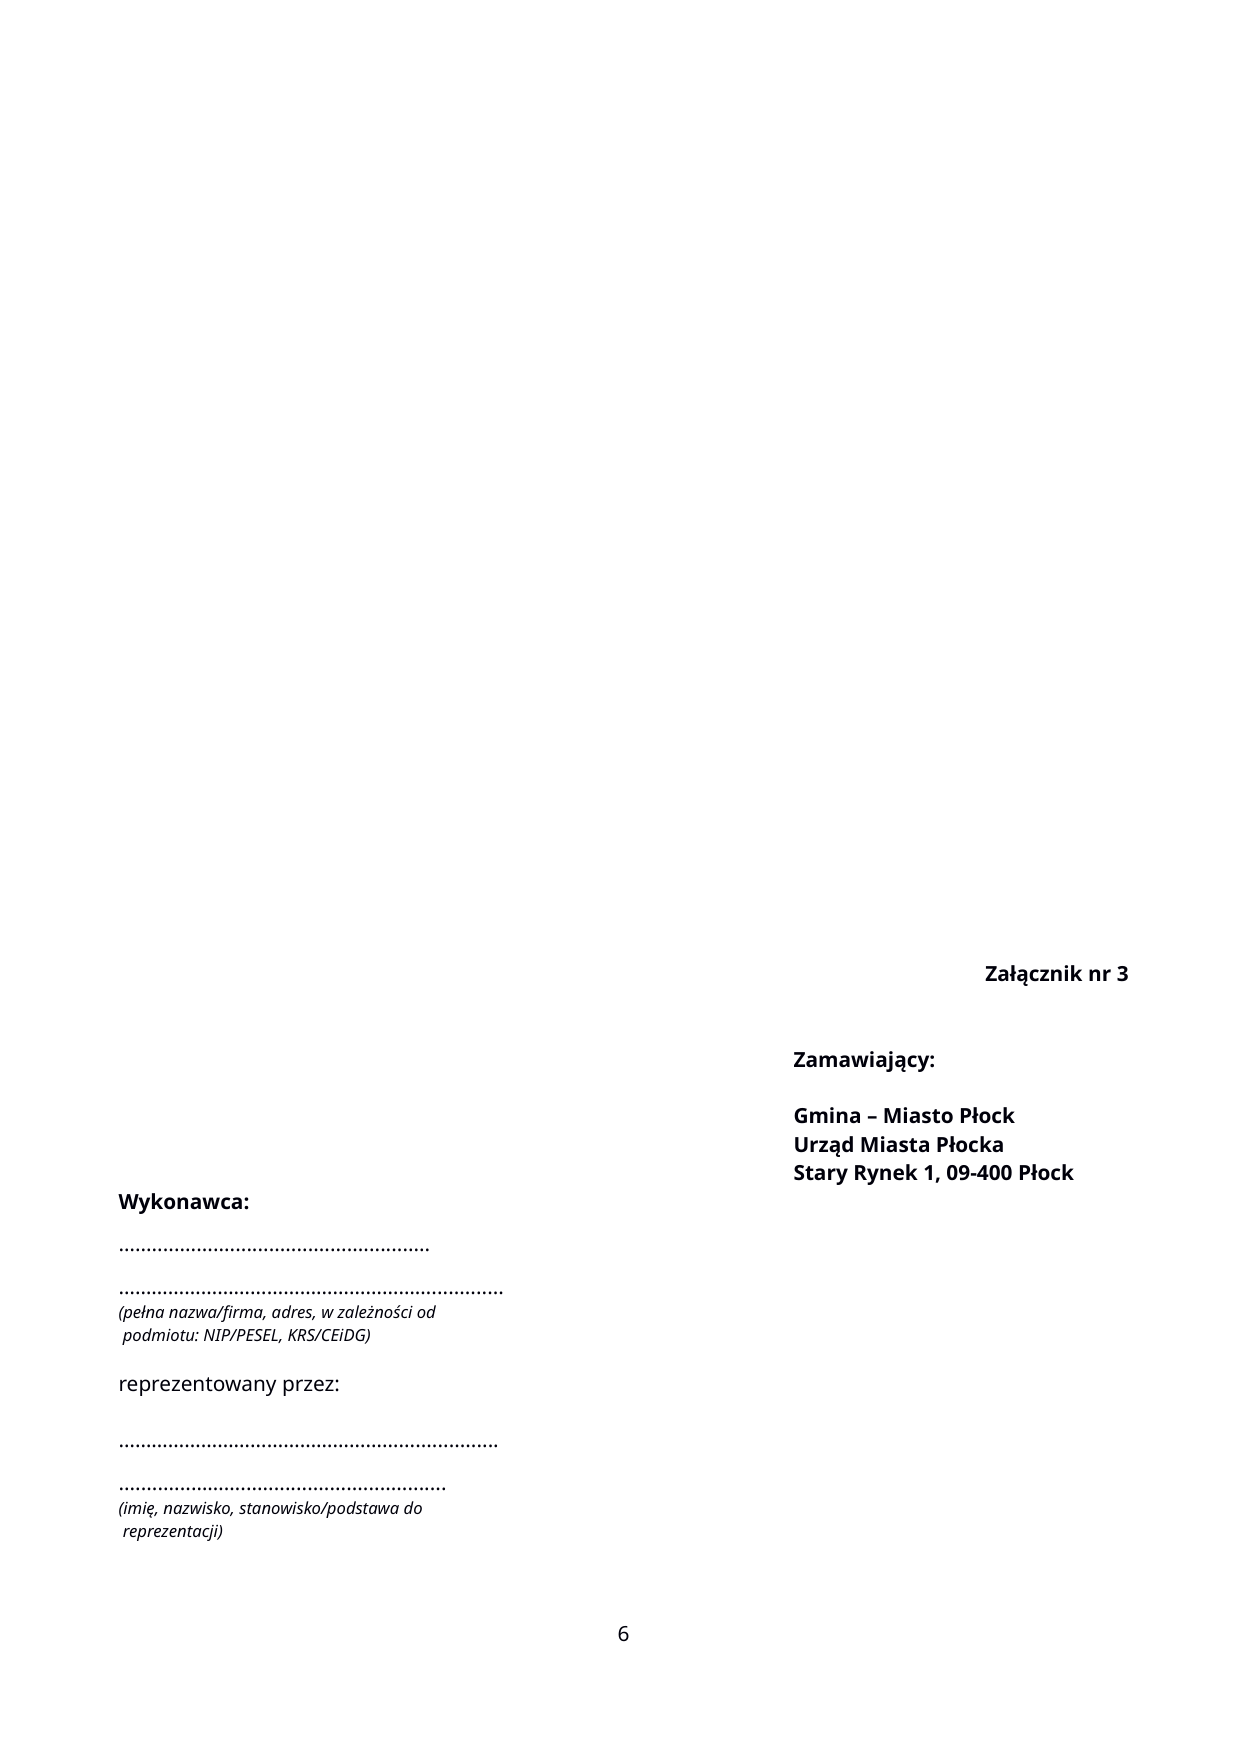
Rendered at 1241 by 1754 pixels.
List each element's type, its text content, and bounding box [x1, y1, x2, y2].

text Gmina – Miasto Płock [118, 1102, 1128, 1130]
text reprezentacji) [118, 1519, 1128, 1542]
text …………………………………………………............. [118, 1272, 1128, 1301]
text Zamawiający: [118, 1045, 1128, 1073]
text Wykonawca: [118, 1187, 1128, 1215]
text Urząd Miasta Płocka [118, 1130, 1128, 1158]
text .............………..................................... [118, 1468, 1128, 1497]
text reprezentowany przez: [118, 1369, 1128, 1397]
text Stary Rynek 1, 09-400 Płock [118, 1158, 1128, 1187]
text (pełna nazwa/firma, adres, w zależności od [118, 1301, 1128, 1323]
text Załącznik nr 3 [118, 959, 1128, 988]
text …………………………………………….................. [118, 1426, 1128, 1454]
text (imię, nazwisko, stanowisko/podstawa do [118, 1497, 1128, 1519]
text …..................................................... [118, 1229, 1128, 1258]
text podmiotu: NIP/PESEL, KRS/CEiDG) [118, 1323, 1128, 1346]
